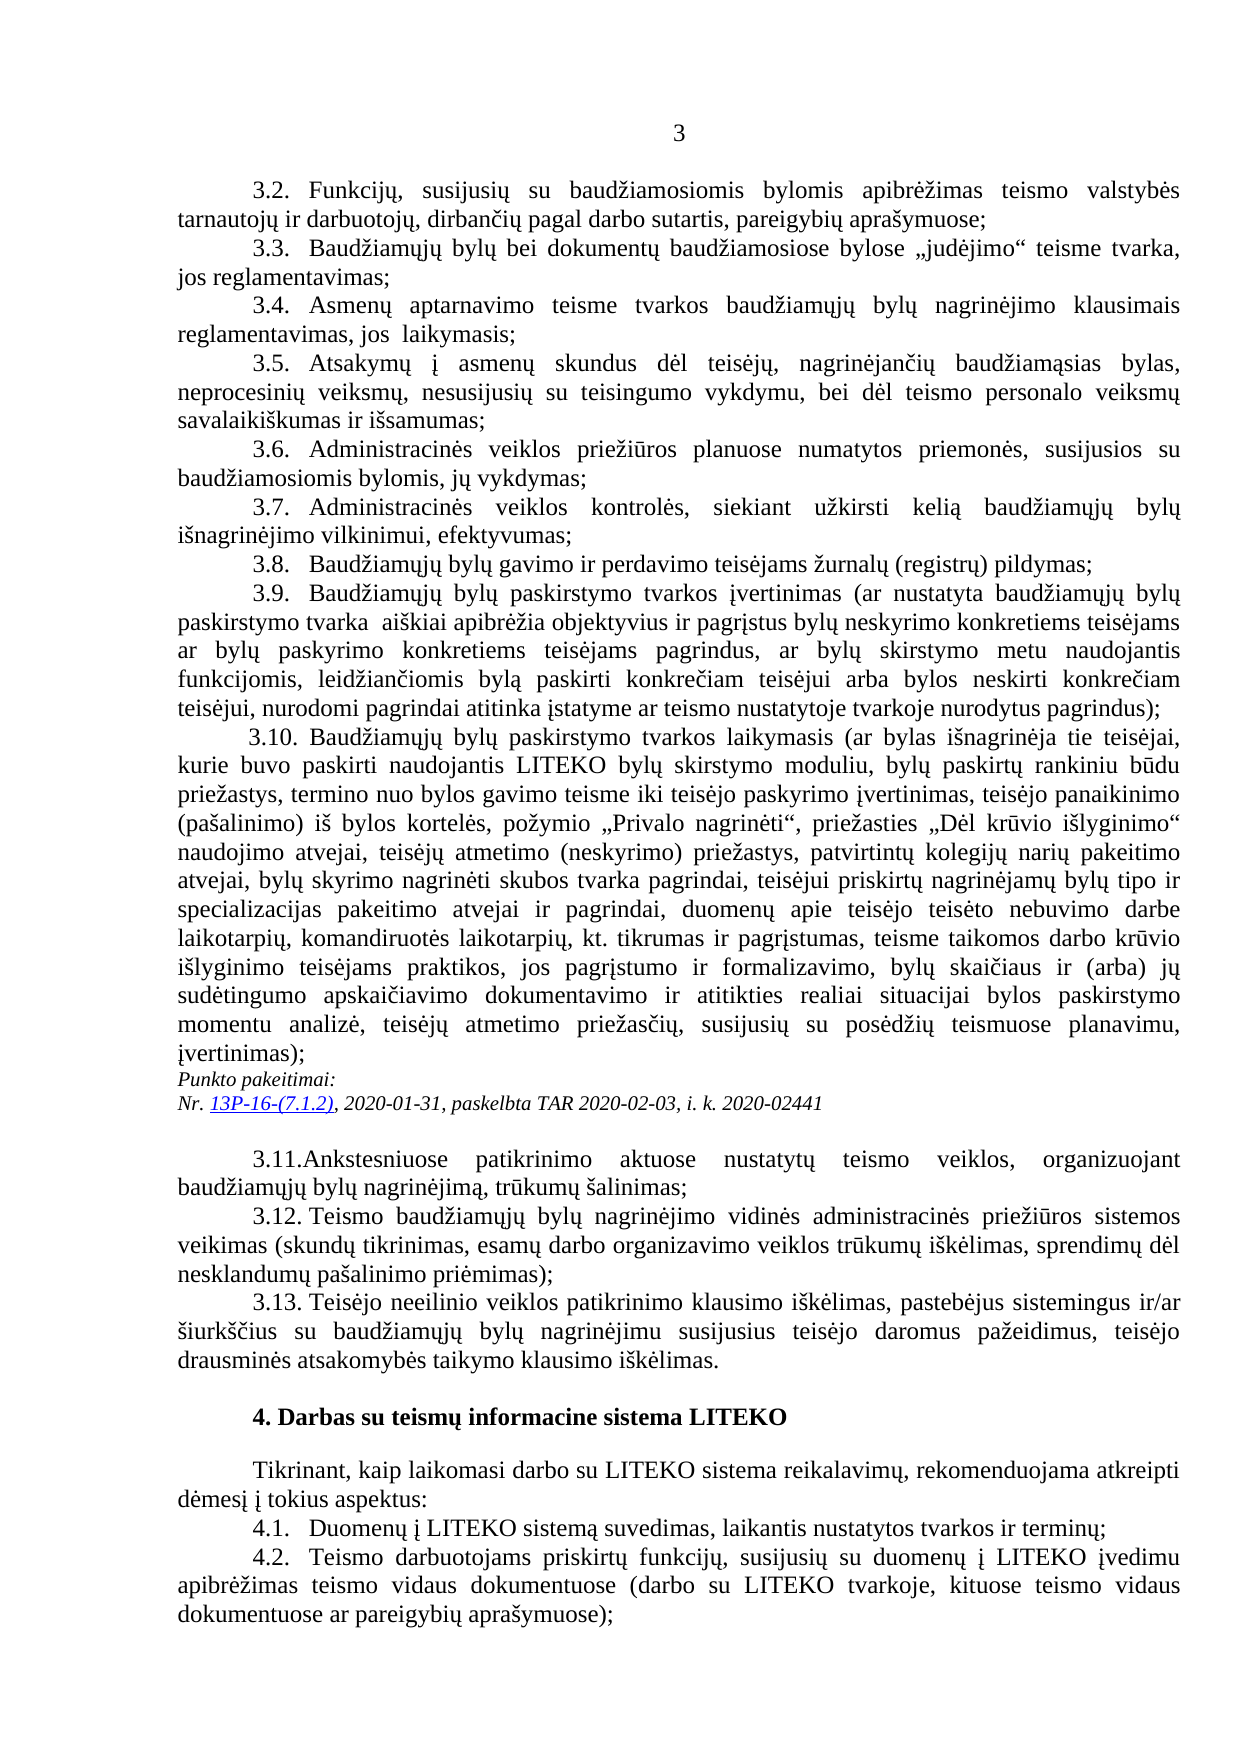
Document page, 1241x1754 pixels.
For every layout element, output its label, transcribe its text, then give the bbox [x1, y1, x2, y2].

text Punkto pakeitimai: [177, 1067, 1181, 1091]
text 3.10. Baudžiamųjų bylų paskirstymo tvarkos laikymasis (ar bylas išnagrinėja tie teisėjai, kurie buvo paskirti naudojantis LITEKO bylų skirstymo moduliu, bylų paskirtų rankiniu būdu priežastys, termino nuo bylos gavimo teisme iki teisėjo paskyrimo įvertinimas, teisėjo panaikinimo (pašalinimo) iš bylos kortelės, požymio „Privalo nagrinėti“, priežasties „Dėl krūvio išlyginimo“ naudojimo atvejai, teisėjų atmetimo (neskyrimo) priežastys, patvirtintų kolegijų narių pakeitimo atvejai, bylų skyrimo nagrinėti skubos tvarka pagrindai, teisėjui priskirtų nagrinėjamų bylų tipo ir specializacijas pakeitimo atvejai ir pagrindai, duomenų apie teisėjo teisėto nebuvimo darbe laikotarpių, komandiruotės laikotarpių, kt. tikrumas ir pagrįstumas, teisme taikomos darbo krūvio išlyginimo teisėjams praktikos, jos pagrįstumo ir formalizavimo, bylų skaičiaus ir (arba) jų sudėtingumo apskaičiavimo dokumentavimo ir atitikties realiai situacijai bylos paskirstymo momentu analizė, teisėjų atmetimo priežasčių, susijusių su posėdžių teismuose planavimu, įvertinimas); [177, 722, 1181, 1067]
text 3.13. Teisėjo neeilinio veiklos patikrinimo klausimo iškėlimas, pastebėjus sistemingus ir/ar šiurkščius su baudžiamųjų bylų nagrinėjimu susijusius teisėjo daromus pažeidimus, teisėjo drausminės atsakomybės taikymo klausimo iškėlimas. [177, 1287, 1181, 1374]
text 3.5. Atsakymų į asmenų skundus dėl teisėjų, nagrinėjančių baudžiamąsias bylas, neprocesinių veiksmų, nesusijusių su teisingumo vykdymu, bei dėl teismo personalo veiksmų savalaikiškumas ir išsamumas; [177, 348, 1181, 434]
text Tikrinant, kaip laikomasi darbo su LITEKO sistema reikalavimų, rekomenduojama atkreipti dėmesį į tokius aspektus: [177, 1455, 1181, 1513]
text 4.1. Duomenų į LITEKO sistemą suvedimas, laikantis nustatytos tvarkos ir terminų; [252, 1513, 1181, 1542]
text 3.8. Baudžiamųjų bylų gavimo ir perdavimo teisėjams žurnalų (registrų) pildymas; [252, 549, 1181, 578]
text Nr. 13P-16-(7.1.2), 2020-01-31, paskelbta TAR 2020-02-03, i. k. 2020-02441 [177, 1091, 1181, 1115]
text 3.7. Administracinės veiklos kontrolės, siekiant užkirsti kelią baudžiamųjų bylų išnagrinėjimo vilkinimui, efektyvumas; [177, 492, 1181, 549]
text 3.3. Baudžiamųjų bylų bei dokumentų baudžiamosiose bylose „judėjimo“ teisme tvarka, jos reglamentavimas; [177, 233, 1181, 291]
text 3.2. Funkcijų, susijusių su baudžiamosiomis bylomis apibrėžimas teismo valstybės tarnautojų ir darbuotojų, dirbančių pagal darbo sutartis, pareigybių aprašymuose; [177, 176, 1181, 233]
text 3.9. Baudžiamųjų bylų paskirstymo tvarkos įvertinimas (ar nustatyta baudžiamųjų bylų paskirstymo tvarka aiškiai apibrėžia objektyvius ir pagrįstus bylų neskyrimo konkretiems teisėjams ar bylų paskyrimo konkretiems teisėjams pagrindus, ar bylų skirstymo metu naudojantis funkcijomis, leidžiančiomis bylą paskirti konkrečiam teisėjui arba bylos neskirti konkrečiam teisėjui, nurodomi pagrindai atitinka įstatyme ar teismo nustatytoje tvarkoje nurodytus pagrindus); [177, 578, 1181, 722]
text 4.2. Teismo darbuotojams priskirtų funkcijų, susijusių su duomenų į LITEKO įvedimu apibrėžimas teismo vidaus dokumentuose (darbo su LITEKO tvarkoje, kituose teismo vidaus dokumentuose ar pareigybių aprašymuose); [177, 1542, 1181, 1628]
text 3.4. Asmenų aptarnavimo teisme tvarkos baudžiamųjų bylų nagrinėjimo klausimais reglamentavimas, jos laikymasis; [177, 291, 1181, 348]
text 3.6. Administracinės veiklos priežiūros planuose numatytos priemonės, susijusios su baudžiamosiomis bylomis, jų vykdymas; [177, 434, 1181, 492]
text 3.12. Teismo baudžiamųjų bylų nagrinėjimo vidinės administracinės priežiūros sistemos veikimas (skundų tikrinimas, esamų darbo organizavimo veiklos trūkumų iškėlimas, sprendimų dėl nesklandumų pašalinimo priėmimas); [177, 1201, 1181, 1287]
text 3.11. Ankstesniuose patikrinimo aktuose nustatytų teismo veiklos, organizuojant baudžiamųjų bylų nagrinėjimą, trūkumų šalinimas; [177, 1144, 1181, 1201]
text 4. Darbas su teismų informacine sistema LITEKO [177, 1402, 1181, 1431]
